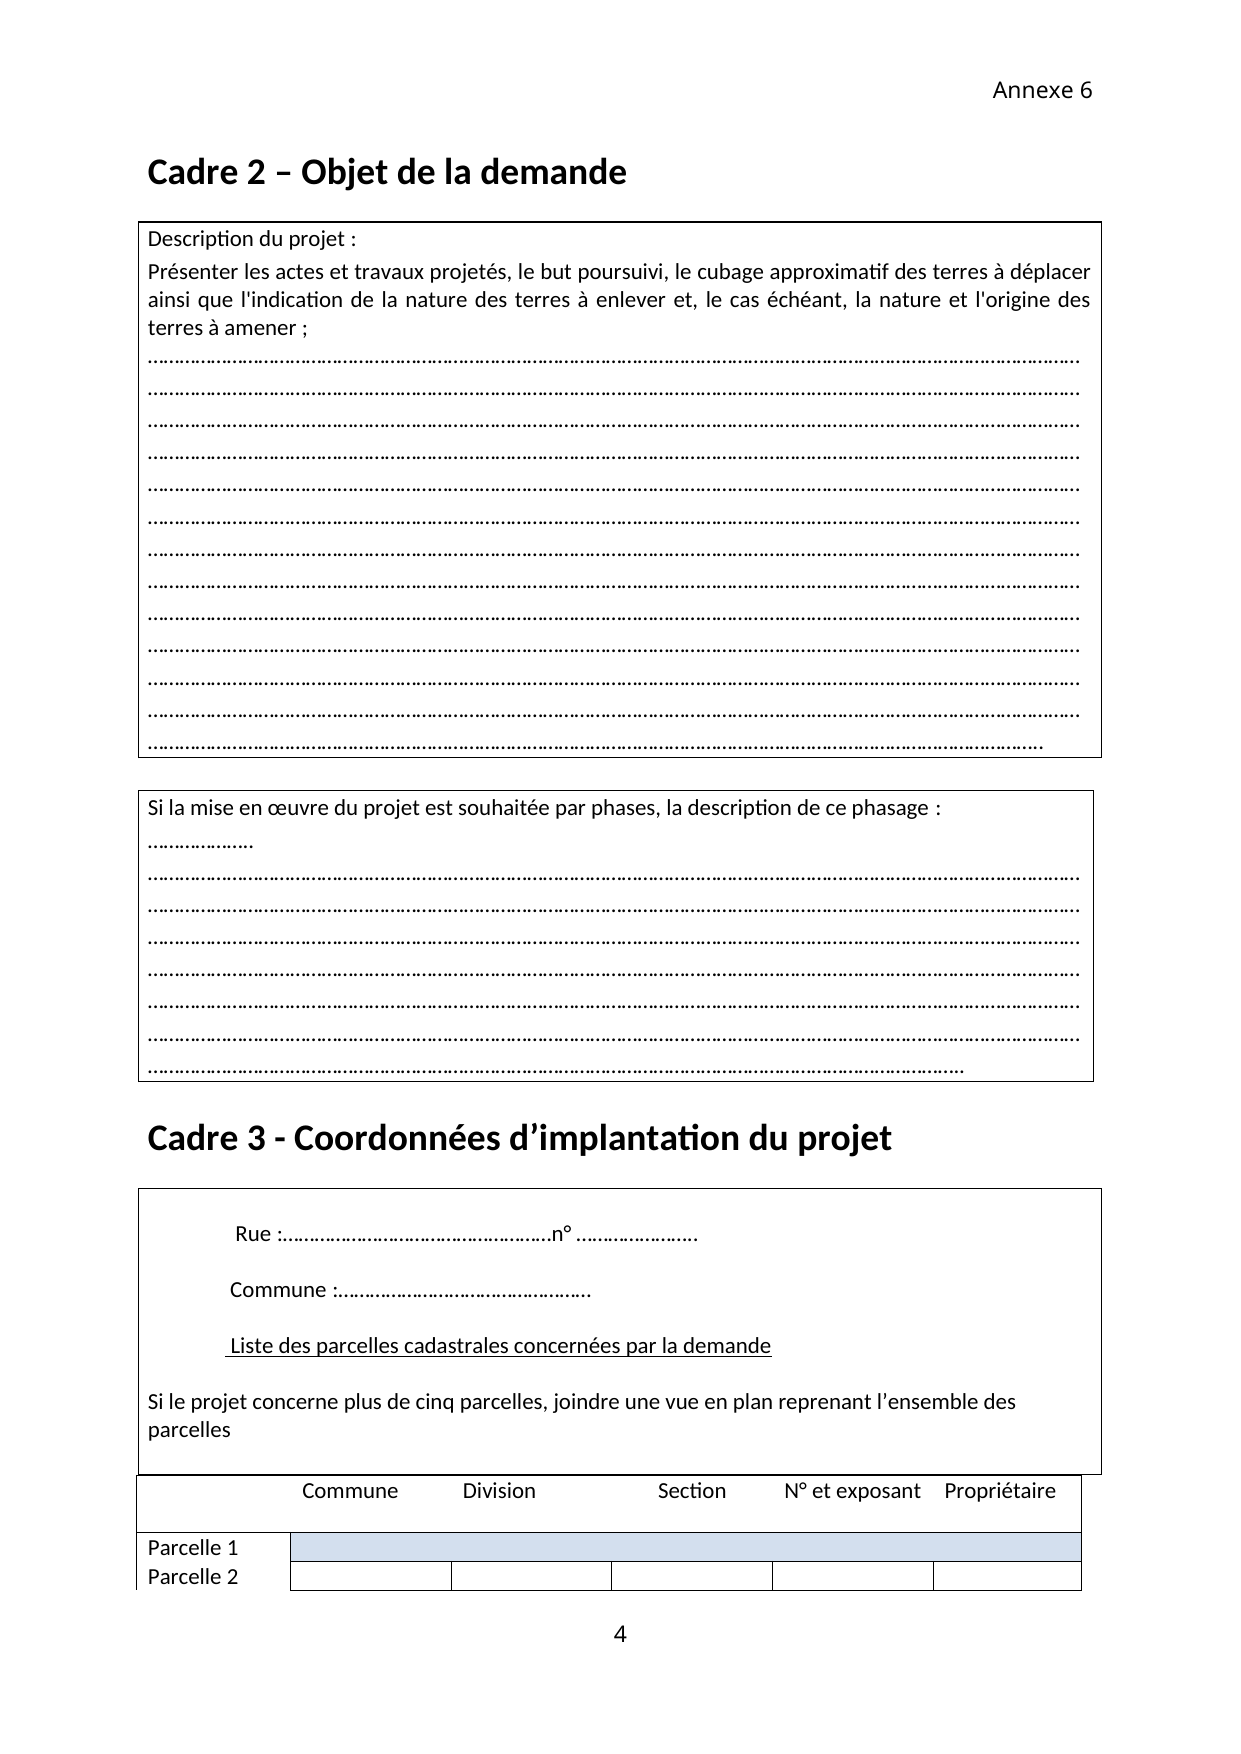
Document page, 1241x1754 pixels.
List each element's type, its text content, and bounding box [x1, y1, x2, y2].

table_cell [291, 1562, 451, 1590]
text Commune :………………………………………… [148, 1275, 1093, 1303]
table_header [137, 1476, 291, 1532]
table_cell [452, 1562, 611, 1590]
table_header Propriétaire [933, 1476, 1081, 1532]
text Cadre 2 – Objet de la demande [148, 148, 1093, 193]
text Si la mise en œuvre du projet est souhaitée par phases, la description de ce phasage : [139, 791, 1093, 822]
table_cell [291, 1533, 451, 1561]
text Liste des parcelles cadastrales concernées par la demande [148, 1331, 1093, 1359]
text Si le projet concerne plus de cinq parcelles, joindre une vue en plan reprenant l’ensemble des parcelles [148, 1387, 1093, 1443]
table_cell [773, 1562, 933, 1590]
table_cell [612, 1562, 772, 1590]
text …………………………………………………………………………………………………………………………………………………………………………………………………………………………………………………………………………………………………………………………………………………………………………………………………………………………………………………………………………………………………………………………………………………………………………………………………………………………………………………………………………………………………………………………………………………………………………………………………………………………………………………………………………………………………………………………………………………………………………………………………………………………………………………………………………………………………………………………………………………………………………………………………………………………………………………………………………………………………………………………………………………………………………………………………………………………………………………………………………………………………………………………………………………………………………………………………………………………………………………………………………………………………………………………………………………………………………………………………………………………………………………………………………………………………………………………………………………………………………………………………………………………………………………………………………………………………………………….. [139, 338, 1101, 757]
table_cell Parcelle 1 [137, 1533, 290, 1561]
text Description du projet : [139, 223, 1101, 253]
text Rue :……………………………………………n° ………………….. [148, 1219, 1093, 1247]
table_cell [772, 1533, 933, 1561]
table_cell Parcelle 2 [137, 1561, 290, 1590]
text Présenter les actes et travaux projetés, le but poursuivi, le cubage approximatif des terres à déplacer ainsi que l'indication de la nature des terres à enlever et, le cas échéant, la nature et l'origine des terres à amener ; [139, 254, 1101, 338]
table_header Division [451, 1476, 612, 1532]
table_header Section [612, 1476, 772, 1532]
text ………………..……………………………………………………………………………………………………………………………………………………………………………………………………………………………………………………………………………………………………………………………………………………………………………………………………………………………………………………………………………………………………………………………………………………………………………………………………………………………………………………………………………………………………………………………………………………………………………………………………………………………………………………………………………………………………………………………………………………………………………………………………………………………………………………………………………………………………………………….. [139, 823, 1093, 1081]
table_cell [933, 1533, 1081, 1561]
table_cell [934, 1562, 1081, 1590]
table_header N° et exposant [772, 1476, 933, 1532]
table_cell [451, 1533, 612, 1561]
text Cadre 3 - Coordonnées d’implantation du projet [148, 1114, 1093, 1160]
table_cell [612, 1533, 772, 1561]
table_header Commune [291, 1476, 451, 1532]
